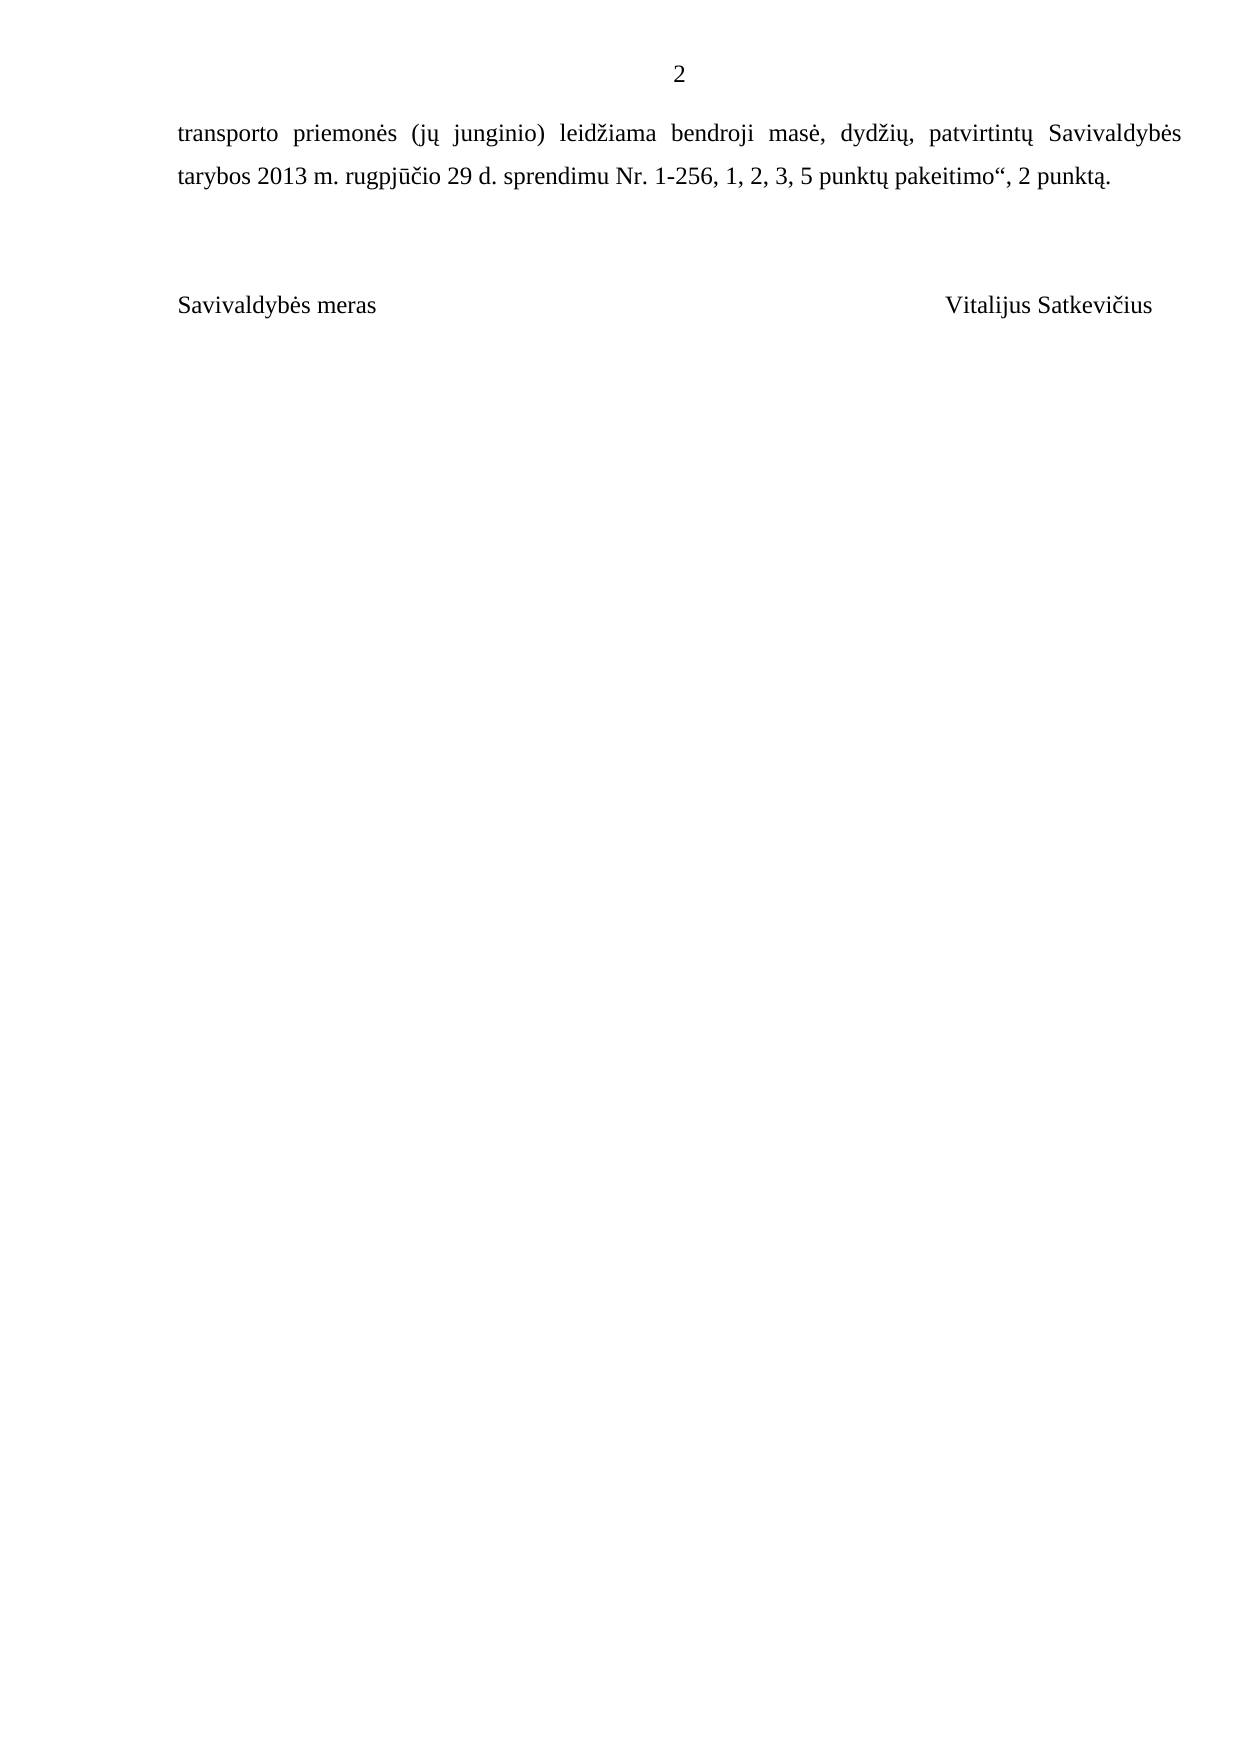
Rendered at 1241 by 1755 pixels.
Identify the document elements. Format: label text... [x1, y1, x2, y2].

text Savivaldybės meras Vitalijus Satkevičius [177, 291, 1181, 319]
text transporto priemonės (jų junginio) leidžiama bendroji masė, dydžių, patvirtintų Savivaldybės tarybos 2013 m. rugpjūčio 29 d. sprendimu Nr. 1-256, 1, 2, 3, 5 punktų pakeitimo“, 2 punktą. [177, 118, 1181, 190]
